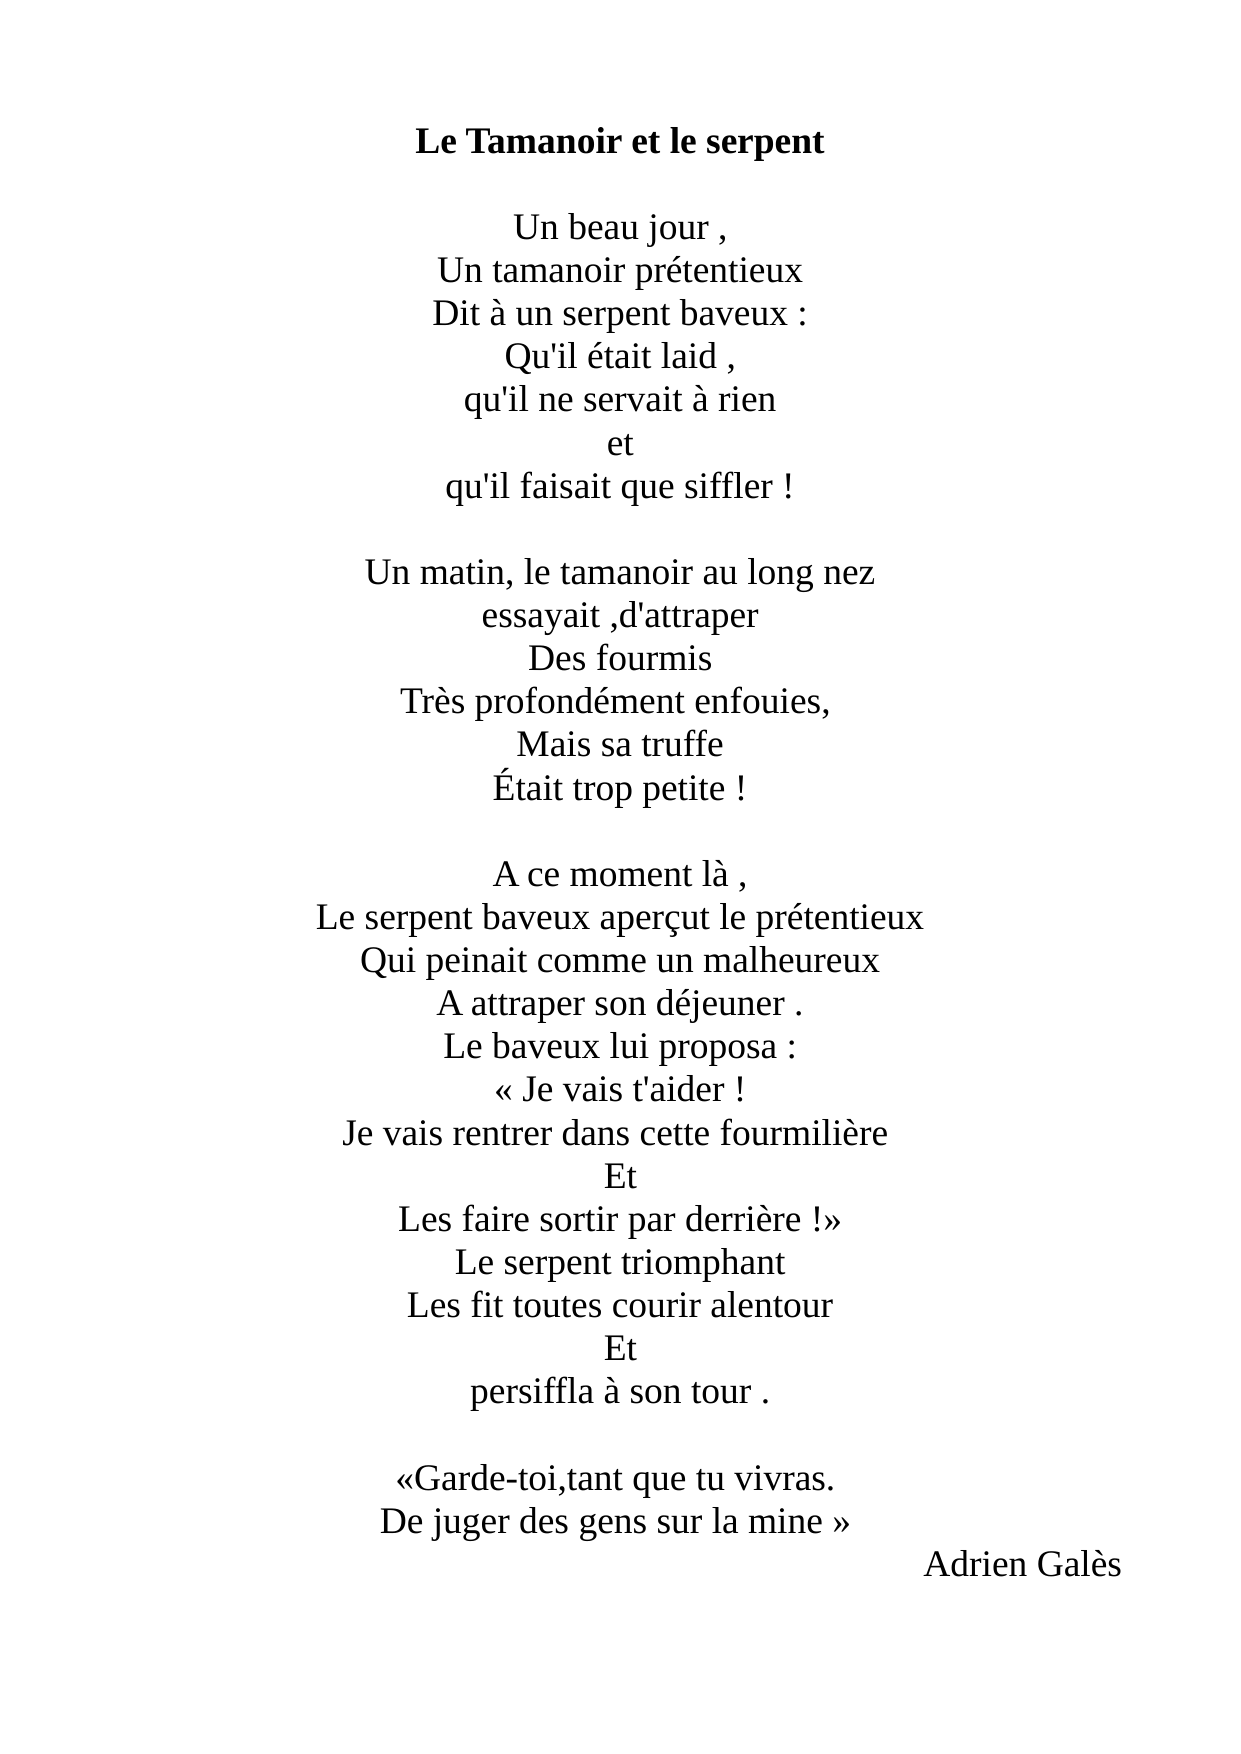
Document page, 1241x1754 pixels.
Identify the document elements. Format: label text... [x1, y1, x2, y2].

text qu'il ne servait à rien [118, 377, 1122, 420]
text Adrien Galès [118, 1541, 1122, 1584]
text Le serpent triomphant [118, 1239, 1122, 1282]
text Le baveux lui proposa : [118, 1024, 1122, 1067]
text et [118, 420, 1122, 463]
text Mais sa truffe [118, 722, 1122, 765]
text Un beau jour , [118, 204, 1122, 247]
text « Je vais t'aider ! [118, 1067, 1122, 1110]
text Très profondément enfouies, [118, 679, 1122, 722]
text Était trop petite ! [118, 765, 1122, 808]
text Des fourmis [118, 636, 1122, 679]
text «Garde-toi,tant que tu vivras. [118, 1455, 1122, 1498]
text persiffla à son tour . [118, 1369, 1122, 1412]
text Dit à un serpent baveux : [118, 291, 1122, 334]
text Un tamanoir prétentieux [118, 247, 1122, 291]
text Les fit toutes courir alentour [118, 1282, 1122, 1326]
text Et [118, 1326, 1122, 1369]
text Je vais rentrer dans cette fourmilière [118, 1110, 1122, 1153]
text qu'il faisait que siffler ! [118, 463, 1122, 506]
text Un matin, le tamanoir au long nez [118, 549, 1122, 592]
text A ce moment là , [118, 851, 1122, 894]
text essayait ,d'attraper [118, 592, 1122, 636]
text Le serpent baveux aperçut le prétentieux [118, 894, 1122, 937]
text De juger des gens sur la mine » [118, 1498, 1122, 1541]
text Qu'il était laid , [118, 334, 1122, 377]
text Le Tamanoir et le serpent [118, 118, 1122, 161]
text Les faire sortir par derrière !» [118, 1196, 1122, 1239]
text A attraper son déjeuner . [118, 981, 1122, 1024]
text Et [118, 1153, 1122, 1196]
text Qui peinait comme un malheureux [118, 937, 1122, 981]
